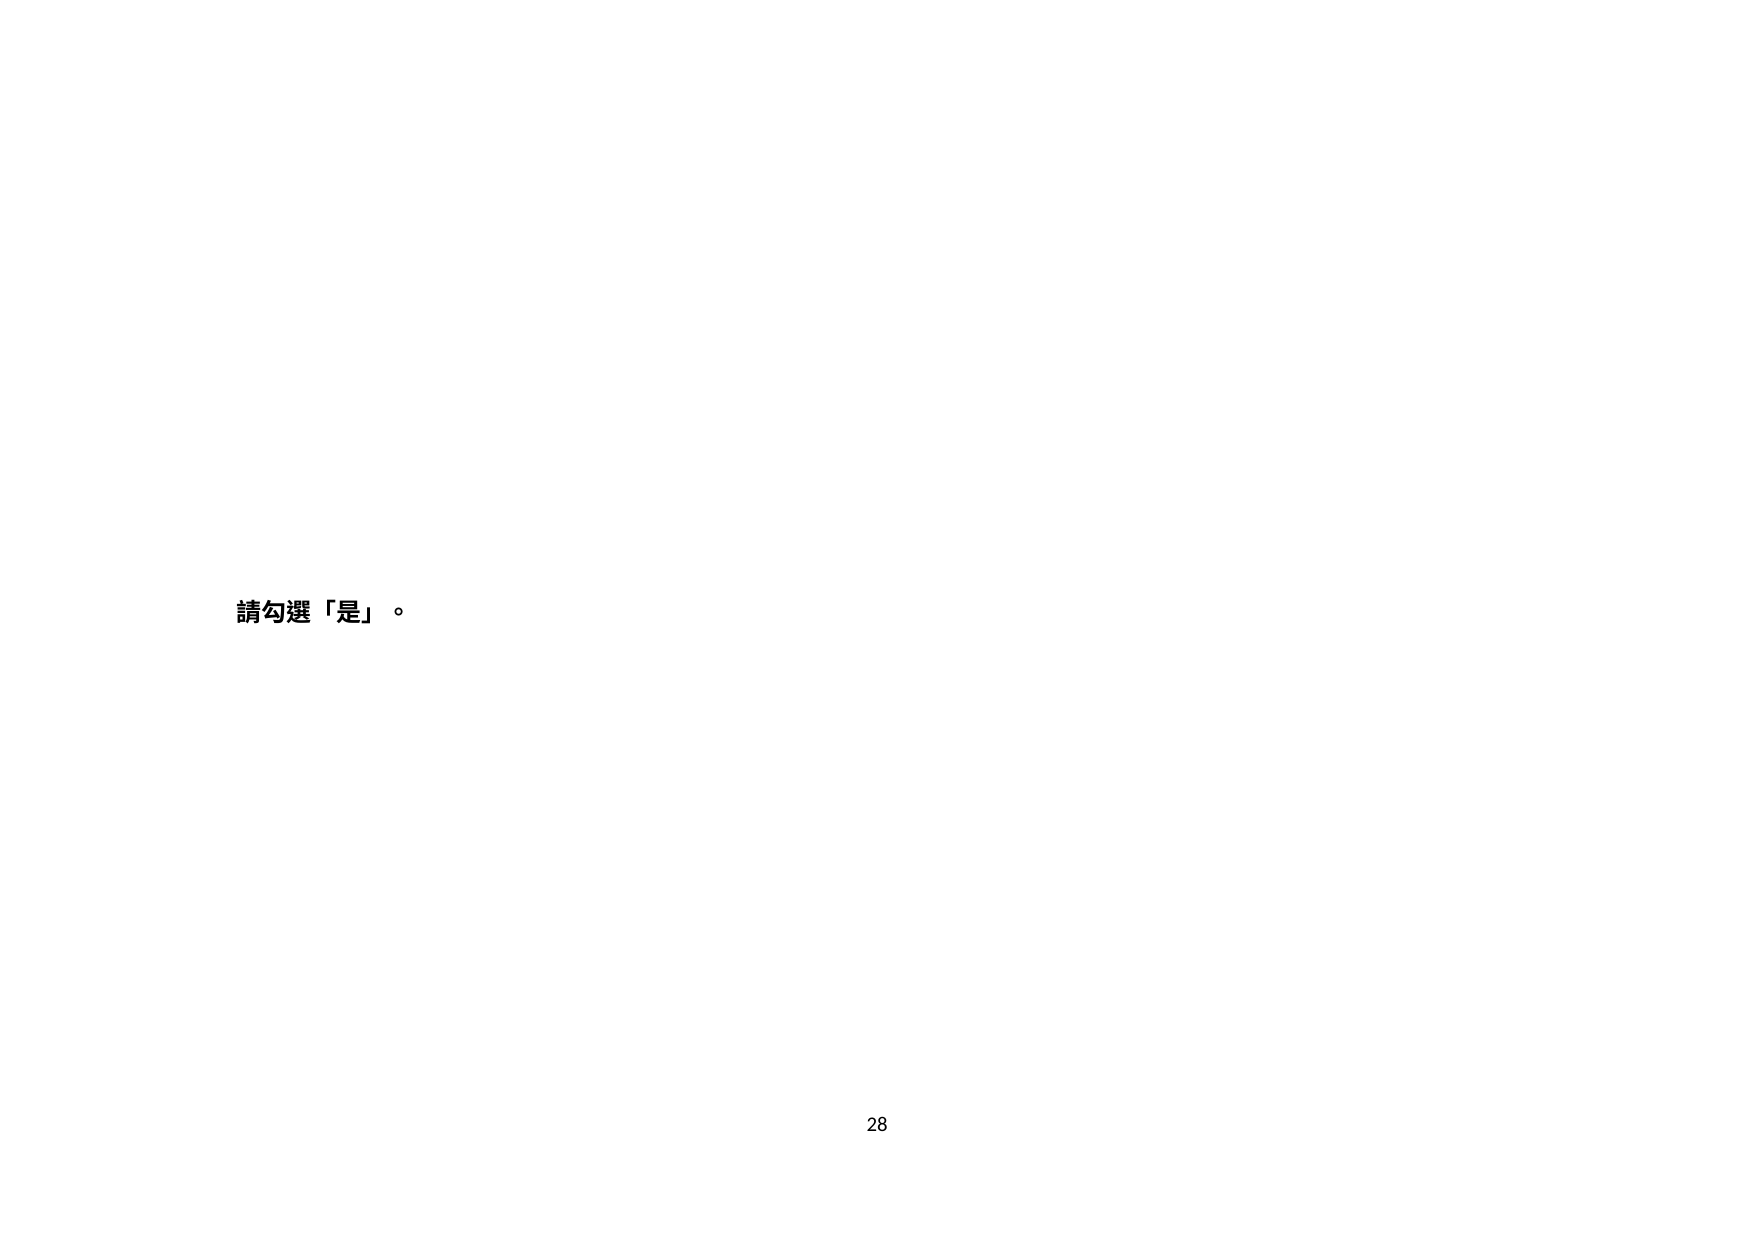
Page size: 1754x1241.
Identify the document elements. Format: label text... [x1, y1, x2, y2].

text 請勾選「是」。 [168, 569, 1636, 631]
